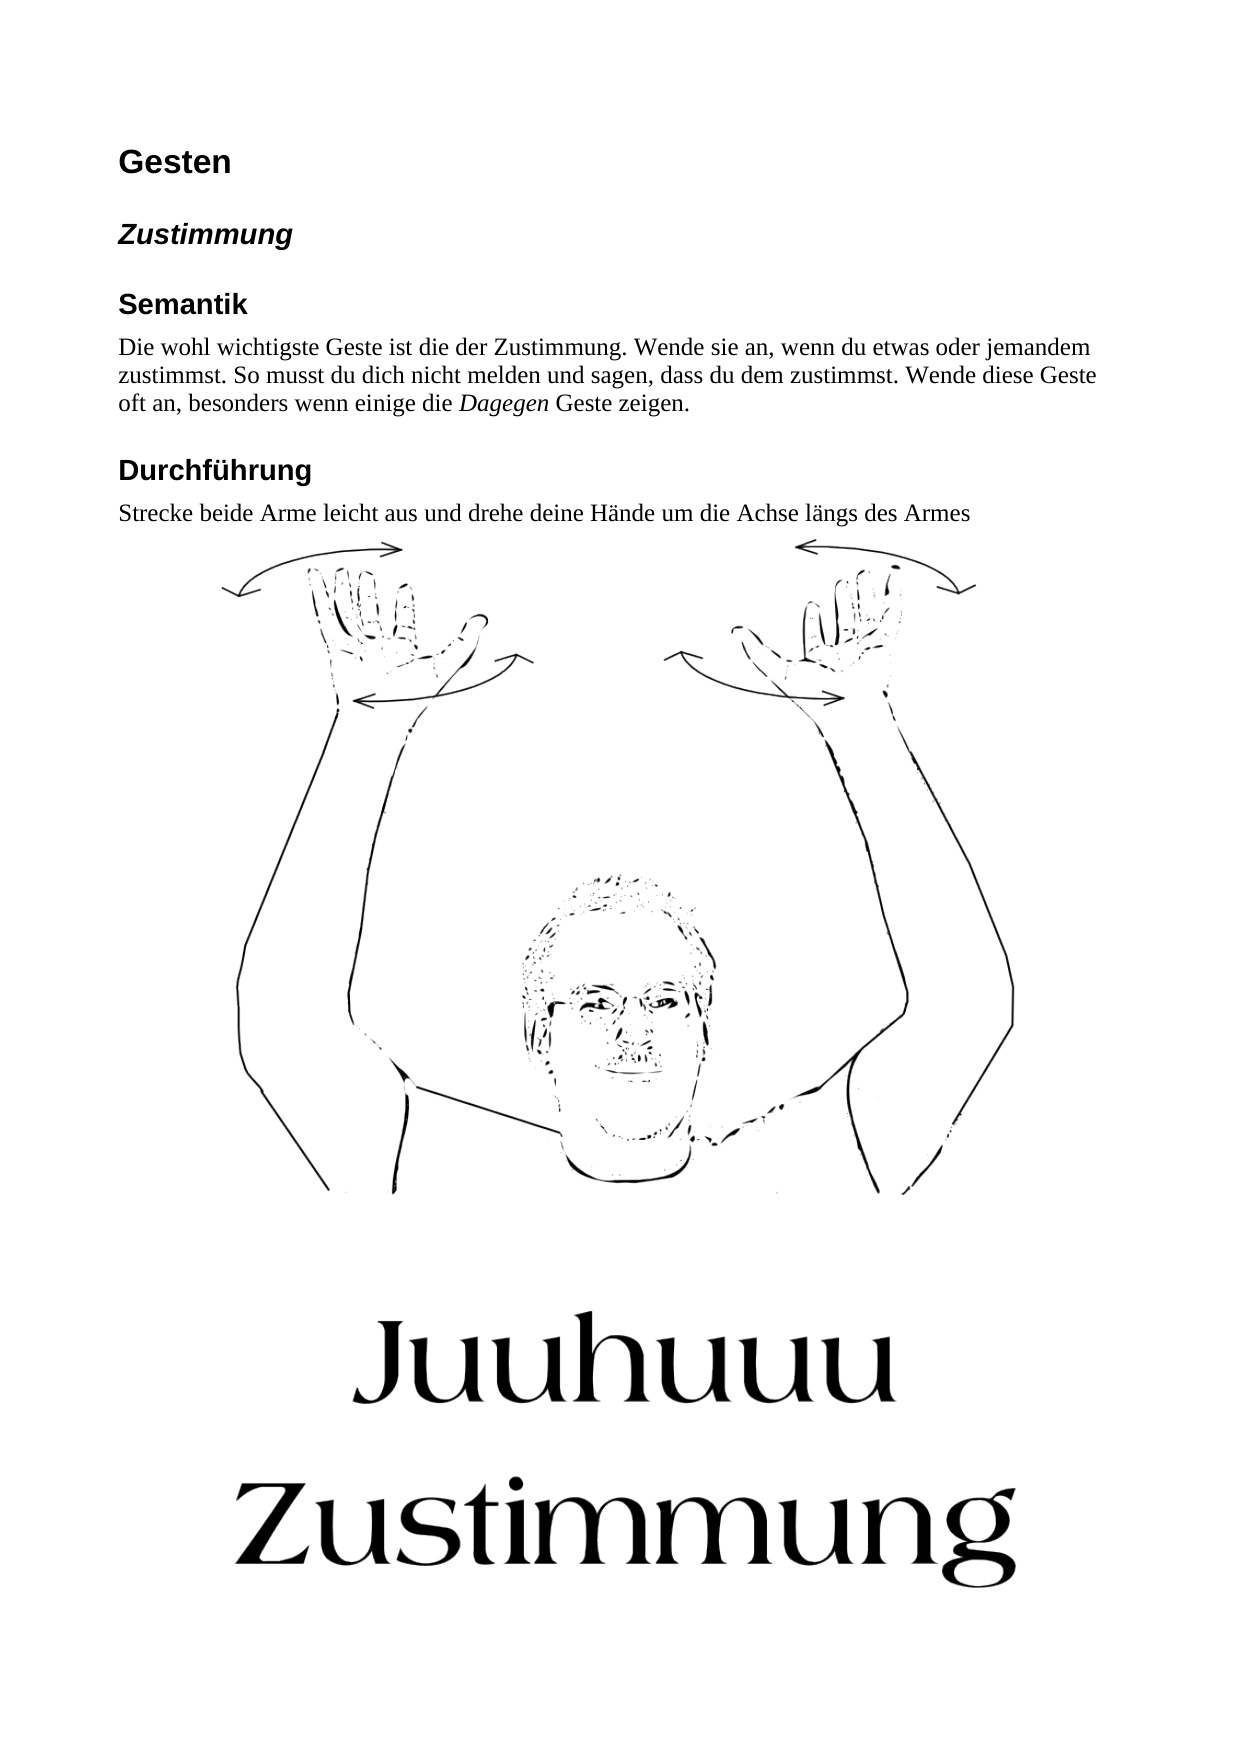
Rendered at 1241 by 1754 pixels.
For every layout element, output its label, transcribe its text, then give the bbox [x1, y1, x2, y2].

text Die wohl wichtigste Geste ist die der Zustimmung. Wende sie an, wenn du etwas oder jemandem zustimmst. So musst du dich nicht melden und sagen, dass du dem zustimmst. Wende diese Geste oft an, besonders wenn einige die Dagegen Geste zeigen. [118, 333, 1122, 416]
subtitle Durchführung [118, 454, 1122, 487]
picture [221, 539, 1019, 1611]
subtitle Gesten [118, 143, 1122, 181]
subtitle Semantik [118, 288, 1122, 321]
subtitle Zustimmung [118, 218, 1122, 251]
text Strecke beide Arme leicht aus und drehe deine Hände um die Achse längs des Armes [118, 499, 1122, 527]
